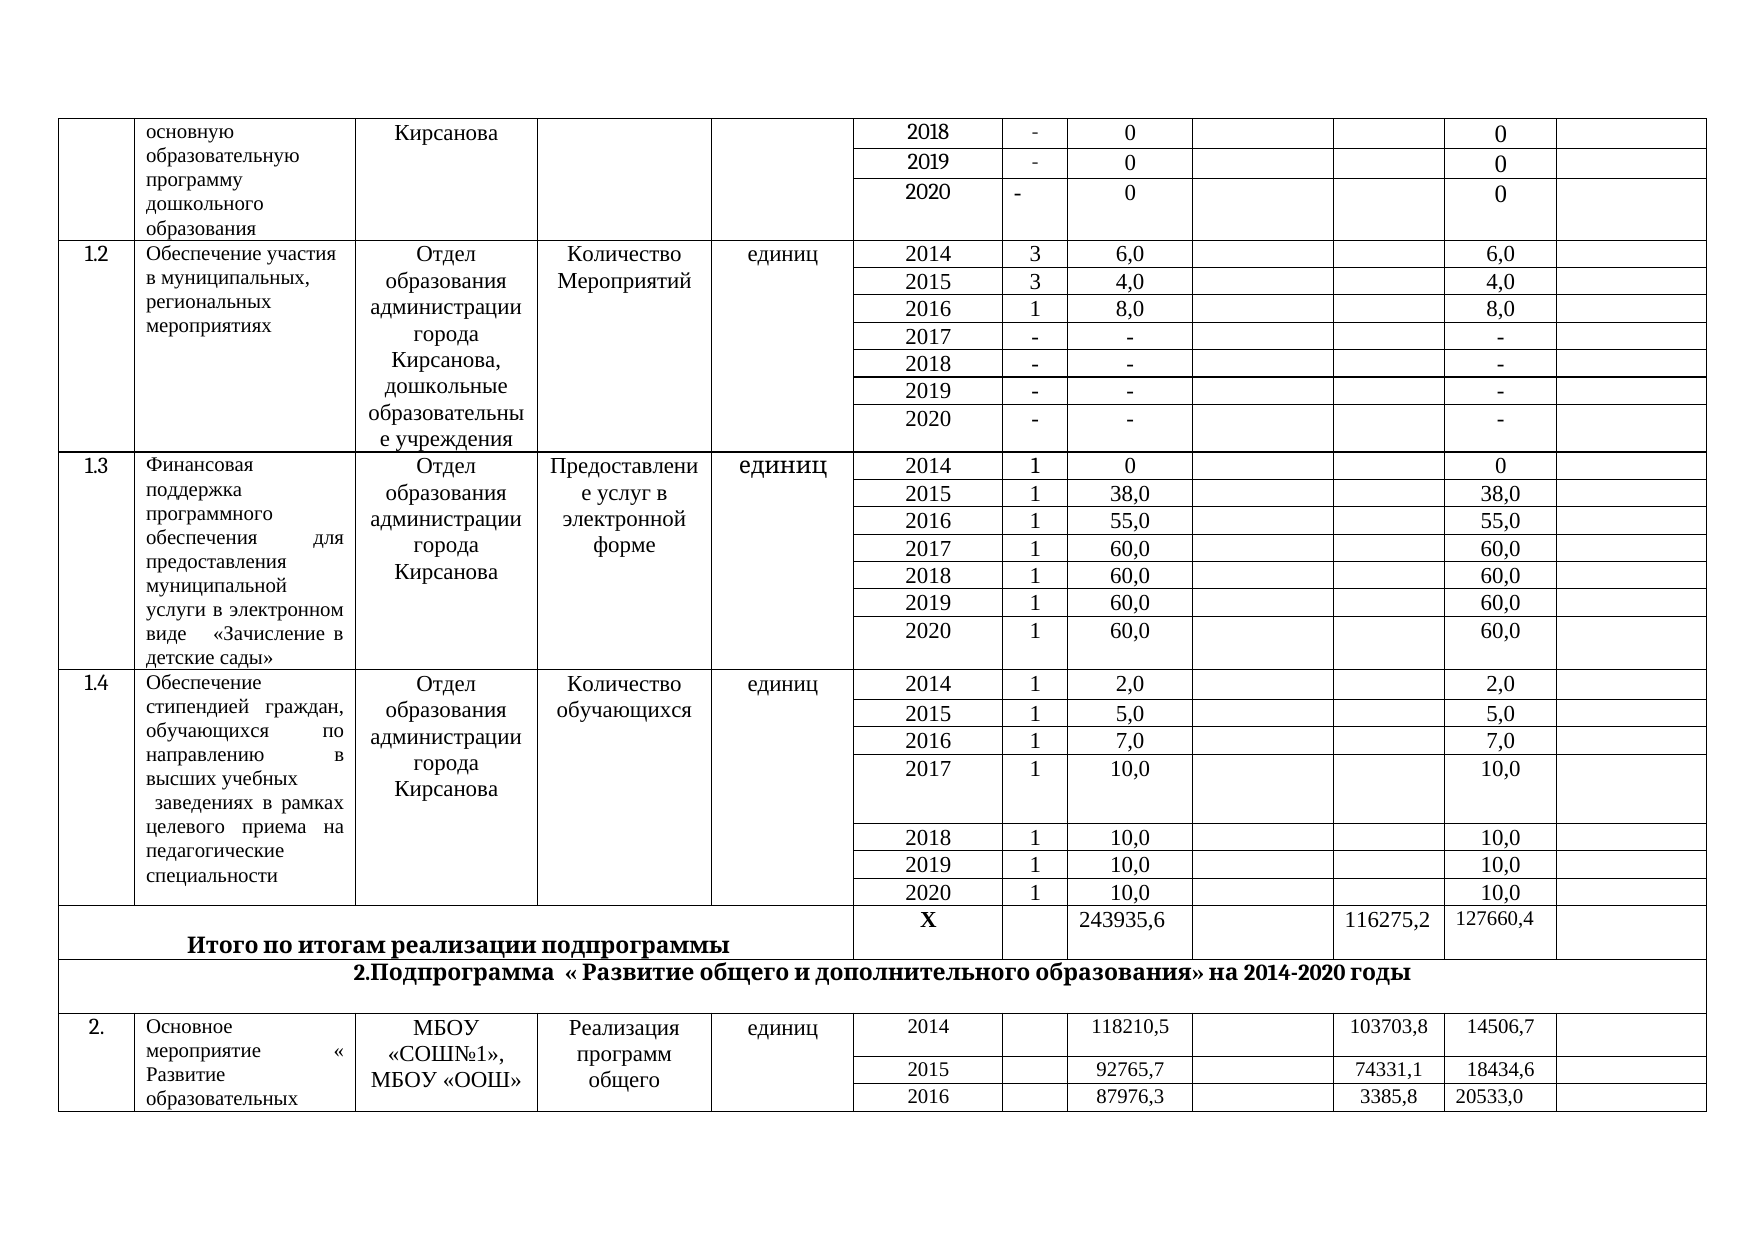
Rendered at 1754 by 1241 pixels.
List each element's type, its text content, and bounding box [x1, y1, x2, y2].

table_cell 2020 [854, 617, 1002, 669]
table_cell 3 [1003, 268, 1067, 294]
table_cell 2015 [854, 480, 1002, 506]
table_cell 1 [1003, 453, 1067, 479]
table_cell [1557, 453, 1706, 479]
table_cell [1557, 480, 1706, 506]
table_cell 1 [1003, 755, 1067, 823]
table_cell [1334, 562, 1444, 588]
table_cell [1334, 824, 1444, 850]
table_cell [1334, 879, 1444, 905]
table_cell единиц [712, 670, 853, 905]
table_cell - [1445, 323, 1556, 349]
table_cell 2016 [854, 507, 1002, 533]
table_cell 2,0 [1445, 670, 1556, 699]
table_cell 0 [1068, 453, 1192, 479]
table_cell [1334, 755, 1444, 823]
table_cell 60,0 [1068, 562, 1192, 588]
table_cell 60,0 [1068, 589, 1192, 616]
table_cell [1557, 589, 1706, 616]
table_cell [1557, 295, 1706, 322]
table_cell 2019 [854, 589, 1002, 616]
table_cell Основное мероприятие « Развитие образовательных [135, 1014, 355, 1111]
table_cell 2014 [854, 453, 1002, 479]
table_cell [1193, 535, 1333, 561]
table_cell 0 [1445, 149, 1556, 178]
table_cell - [1003, 179, 1067, 239]
table_cell [1003, 1084, 1067, 1111]
table_cell 1 [1003, 535, 1067, 561]
table_cell [1557, 755, 1706, 823]
table_cell 2017 [854, 535, 1002, 561]
table_cell [1557, 535, 1706, 561]
table_cell [1193, 727, 1333, 753]
table_cell 2.Подпрограмма « Развитие общего и дополнительного образования» на 2014-2020 годы [59, 960, 1706, 1013]
table_cell 6,0 [1445, 241, 1556, 267]
table_cell [1334, 851, 1444, 878]
table_cell [1334, 535, 1444, 561]
table_cell [1557, 405, 1706, 451]
table_cell [1557, 824, 1706, 850]
table_cell 2020 [854, 879, 1002, 905]
table_cell Отдел образования администрации города Кирсанова [356, 453, 537, 669]
table_cell 74331,1 [1334, 1057, 1444, 1083]
table_cell 10,0 [1068, 755, 1192, 823]
table_cell 1 [1003, 879, 1067, 905]
table_cell 118210,5 [1068, 1014, 1192, 1056]
table_cell - [1445, 350, 1556, 376]
table_cell [1334, 589, 1444, 616]
table_cell 1.3 [59, 453, 134, 669]
table_cell [1193, 507, 1333, 533]
table_cell [1193, 755, 1333, 823]
table_cell Реализация программ общего [538, 1014, 711, 1111]
table_cell 1.2 [59, 241, 134, 451]
table_cell 3 [1003, 241, 1067, 267]
table_cell 87976,3 [1068, 1084, 1192, 1111]
table_cell 0 [1068, 149, 1192, 178]
table_cell [1193, 617, 1333, 669]
table_cell - [1003, 323, 1067, 349]
table_cell 1 [1003, 507, 1067, 533]
table_cell [1193, 268, 1333, 294]
table_cell [1193, 1084, 1333, 1111]
table_cell 10,0 [1445, 851, 1556, 878]
table_cell [1557, 906, 1706, 959]
table_cell 2015 [854, 268, 1002, 294]
table_cell [59, 119, 134, 239]
table_cell 1 [1003, 480, 1067, 506]
table_cell единиц [712, 1014, 853, 1111]
table_cell 1.4 [59, 670, 134, 905]
table_cell [1334, 617, 1444, 669]
table_cell [1193, 480, 1333, 506]
table_cell 55,0 [1068, 507, 1192, 533]
table_cell [538, 119, 711, 239]
table_cell 2016 [854, 727, 1002, 753]
table_cell 4,0 [1445, 268, 1556, 294]
table_cell 5,0 [1068, 700, 1192, 726]
table_cell - [1068, 350, 1192, 376]
table_cell Кирсанова [356, 119, 537, 239]
table_cell [1334, 323, 1444, 349]
table_cell [1193, 824, 1333, 850]
table_cell [1557, 323, 1706, 349]
table_cell 2018 [854, 824, 1002, 850]
table_cell [1557, 700, 1706, 726]
table_cell Итого по итогам реализации подпрограммы [59, 906, 853, 959]
table_cell Х [854, 906, 1002, 959]
table_cell 60,0 [1445, 535, 1556, 561]
table_cell 2015 [854, 700, 1002, 726]
table_cell [1193, 405, 1333, 451]
table_cell [1334, 405, 1444, 451]
table_cell 0 [1445, 179, 1556, 239]
table_cell Обеспечение участия в муниципальных, региональных мероприятиях [135, 241, 355, 451]
table_cell 1 [1003, 295, 1067, 322]
table_cell [1193, 179, 1333, 239]
table_cell - [1003, 378, 1067, 404]
table_cell 5,0 [1445, 700, 1556, 726]
table_cell 10,0 [1445, 755, 1556, 823]
table_cell 2018 [854, 562, 1002, 588]
table_cell [1193, 589, 1333, 616]
table_cell 1 [1003, 700, 1067, 726]
table_cell 10,0 [1445, 824, 1556, 850]
table_cell [1193, 1057, 1333, 1083]
table_cell 60,0 [1068, 617, 1192, 669]
table_cell 60,0 [1068, 535, 1192, 561]
table_cell Количество обучающихся [538, 670, 711, 905]
table_cell - [1445, 405, 1556, 451]
table_cell 0 [1068, 179, 1192, 239]
table_cell - [1445, 378, 1556, 404]
table_cell 2017 [854, 323, 1002, 349]
table_cell [1334, 119, 1444, 148]
table_cell 38,0 [1068, 480, 1192, 506]
table_cell 2017 [854, 755, 1002, 823]
table_cell 4,0 [1068, 268, 1192, 294]
table_cell 10,0 [1068, 824, 1192, 850]
table_cell 2016 [854, 1084, 1002, 1111]
table_cell 20533,0 [1445, 1084, 1556, 1111]
table_cell Количество Мероприятий [538, 241, 711, 451]
table_cell [1557, 851, 1706, 878]
table_cell [1334, 149, 1444, 178]
table_cell 127660,4 [1445, 906, 1556, 959]
table_cell 1 [1003, 851, 1067, 878]
table_cell [1334, 507, 1444, 533]
table_cell 0 [1445, 453, 1556, 479]
table_cell - [1068, 405, 1192, 451]
table_cell [1334, 378, 1444, 404]
table_cell [1193, 1014, 1333, 1056]
table_cell Обеспечение стипендией граждан, обучающихся по направлению в высших учебных заведениях в рамках целевого приема на педагогические специальности [135, 670, 355, 905]
table_cell 1 [1003, 589, 1067, 616]
table_cell 14506,7 [1445, 1014, 1556, 1056]
table_cell 10,0 [1068, 879, 1192, 905]
table_cell [1193, 295, 1333, 322]
table_cell [1193, 323, 1333, 349]
table_cell 1 [1003, 670, 1067, 699]
table_cell МБОУ «СОШ№1», МБОУ «ООШ» [356, 1014, 537, 1111]
table_cell [1334, 670, 1444, 699]
table_cell - [1003, 149, 1067, 178]
table_cell 243935,6 [1068, 906, 1192, 959]
table_cell [1334, 480, 1444, 506]
table_cell - [1068, 378, 1192, 404]
table_cell [1003, 1014, 1067, 1056]
table_cell [1557, 179, 1706, 239]
table_cell [1557, 268, 1706, 294]
table_cell [1003, 906, 1067, 959]
table_cell Отдел образования администрации города Кирсанова [356, 670, 537, 905]
table_cell основную образовательную программу дошкольного образования [135, 119, 355, 239]
table_cell [1334, 295, 1444, 322]
table_cell 1 [1003, 562, 1067, 588]
table_cell 116275,2 [1334, 906, 1444, 959]
table_cell [1557, 617, 1706, 669]
table_cell - [1003, 119, 1067, 148]
table_cell 55,0 [1445, 507, 1556, 533]
table_cell 2. [59, 1014, 134, 1111]
table_cell [1334, 268, 1444, 294]
table_cell 3385,8 [1334, 1084, 1444, 1111]
table_cell 60,0 [1445, 589, 1556, 616]
table_cell 2020 [854, 405, 1002, 451]
table_cell 2016 [854, 295, 1002, 322]
table_cell 2014 [854, 241, 1002, 267]
table_cell [1334, 241, 1444, 267]
table_cell [1557, 562, 1706, 588]
table_cell 2018 [854, 119, 1002, 148]
table_cell 103703,8 [1334, 1014, 1444, 1056]
table_cell [1334, 727, 1444, 753]
table_cell - [1003, 405, 1067, 451]
table_cell 38,0 [1445, 480, 1556, 506]
table_cell [1193, 378, 1333, 404]
table_cell 18434,6 [1445, 1057, 1556, 1083]
table_cell 60,0 [1445, 562, 1556, 588]
table_cell [1557, 727, 1706, 753]
table_cell [1334, 453, 1444, 479]
table_cell 7,0 [1068, 727, 1192, 753]
table_cell 2014 [854, 1014, 1002, 1056]
table_cell [1193, 851, 1333, 878]
table_cell [1557, 1084, 1706, 1111]
table_cell 2019 [854, 378, 1002, 404]
table_cell 0 [1068, 119, 1192, 148]
table_cell [1334, 700, 1444, 726]
table_cell [1193, 562, 1333, 588]
table_cell [1193, 700, 1333, 726]
table_cell [1193, 119, 1333, 148]
table_cell Отдел образования администрации города Кирсанова, дошкольные образовательные учреждения [356, 241, 537, 451]
table_cell [1193, 241, 1333, 267]
table_cell [1557, 670, 1706, 699]
table_cell [1334, 179, 1444, 239]
table_cell [1193, 149, 1333, 178]
table_cell 8,0 [1445, 295, 1556, 322]
table_cell 1 [1003, 617, 1067, 669]
table_cell единиц [712, 453, 853, 669]
table_cell [1557, 119, 1706, 148]
table_cell - [1068, 323, 1192, 349]
table_cell 0 [1445, 119, 1556, 148]
table_cell 1 [1003, 824, 1067, 850]
table_cell [1193, 453, 1333, 479]
table_cell [1193, 670, 1333, 699]
table_cell 1 [1003, 727, 1067, 753]
table_cell [1334, 350, 1444, 376]
table_cell Финансовая поддержка программного обеспечения для предоставления муниципальной услуги в электронном виде «Зачисление в детские сады» [135, 453, 355, 669]
table_cell [1557, 378, 1706, 404]
table_cell 2019 [854, 851, 1002, 878]
table_cell [1557, 149, 1706, 178]
table_cell 60,0 [1445, 617, 1556, 669]
table_cell Предоставление услуг в электронной форме [538, 453, 711, 669]
table_cell [1003, 1057, 1067, 1083]
table_cell 8,0 [1068, 295, 1192, 322]
table_cell [1557, 1057, 1706, 1083]
table_cell 2020 [854, 179, 1002, 239]
table_cell [1557, 879, 1706, 905]
table_cell [1557, 241, 1706, 267]
table_cell 2,0 [1068, 670, 1192, 699]
table_cell [1557, 1014, 1706, 1056]
table_cell [1557, 507, 1706, 533]
table_cell [1193, 879, 1333, 905]
table_cell 10,0 [1068, 851, 1192, 878]
table_cell 2015 [854, 1057, 1002, 1083]
table_cell [1193, 906, 1333, 959]
table_cell - [1003, 350, 1067, 376]
table_cell [712, 119, 853, 239]
table_cell 2019 [854, 149, 1002, 178]
table_cell 7,0 [1445, 727, 1556, 753]
table_cell 6,0 [1068, 241, 1192, 267]
table_cell 92765,7 [1068, 1057, 1192, 1083]
table_cell 2018 [854, 350, 1002, 376]
table_cell [1557, 350, 1706, 376]
table_cell 2014 [854, 670, 1002, 699]
table_cell 10,0 [1445, 879, 1556, 905]
table_cell единиц [712, 241, 853, 451]
table_cell [1193, 350, 1333, 376]
